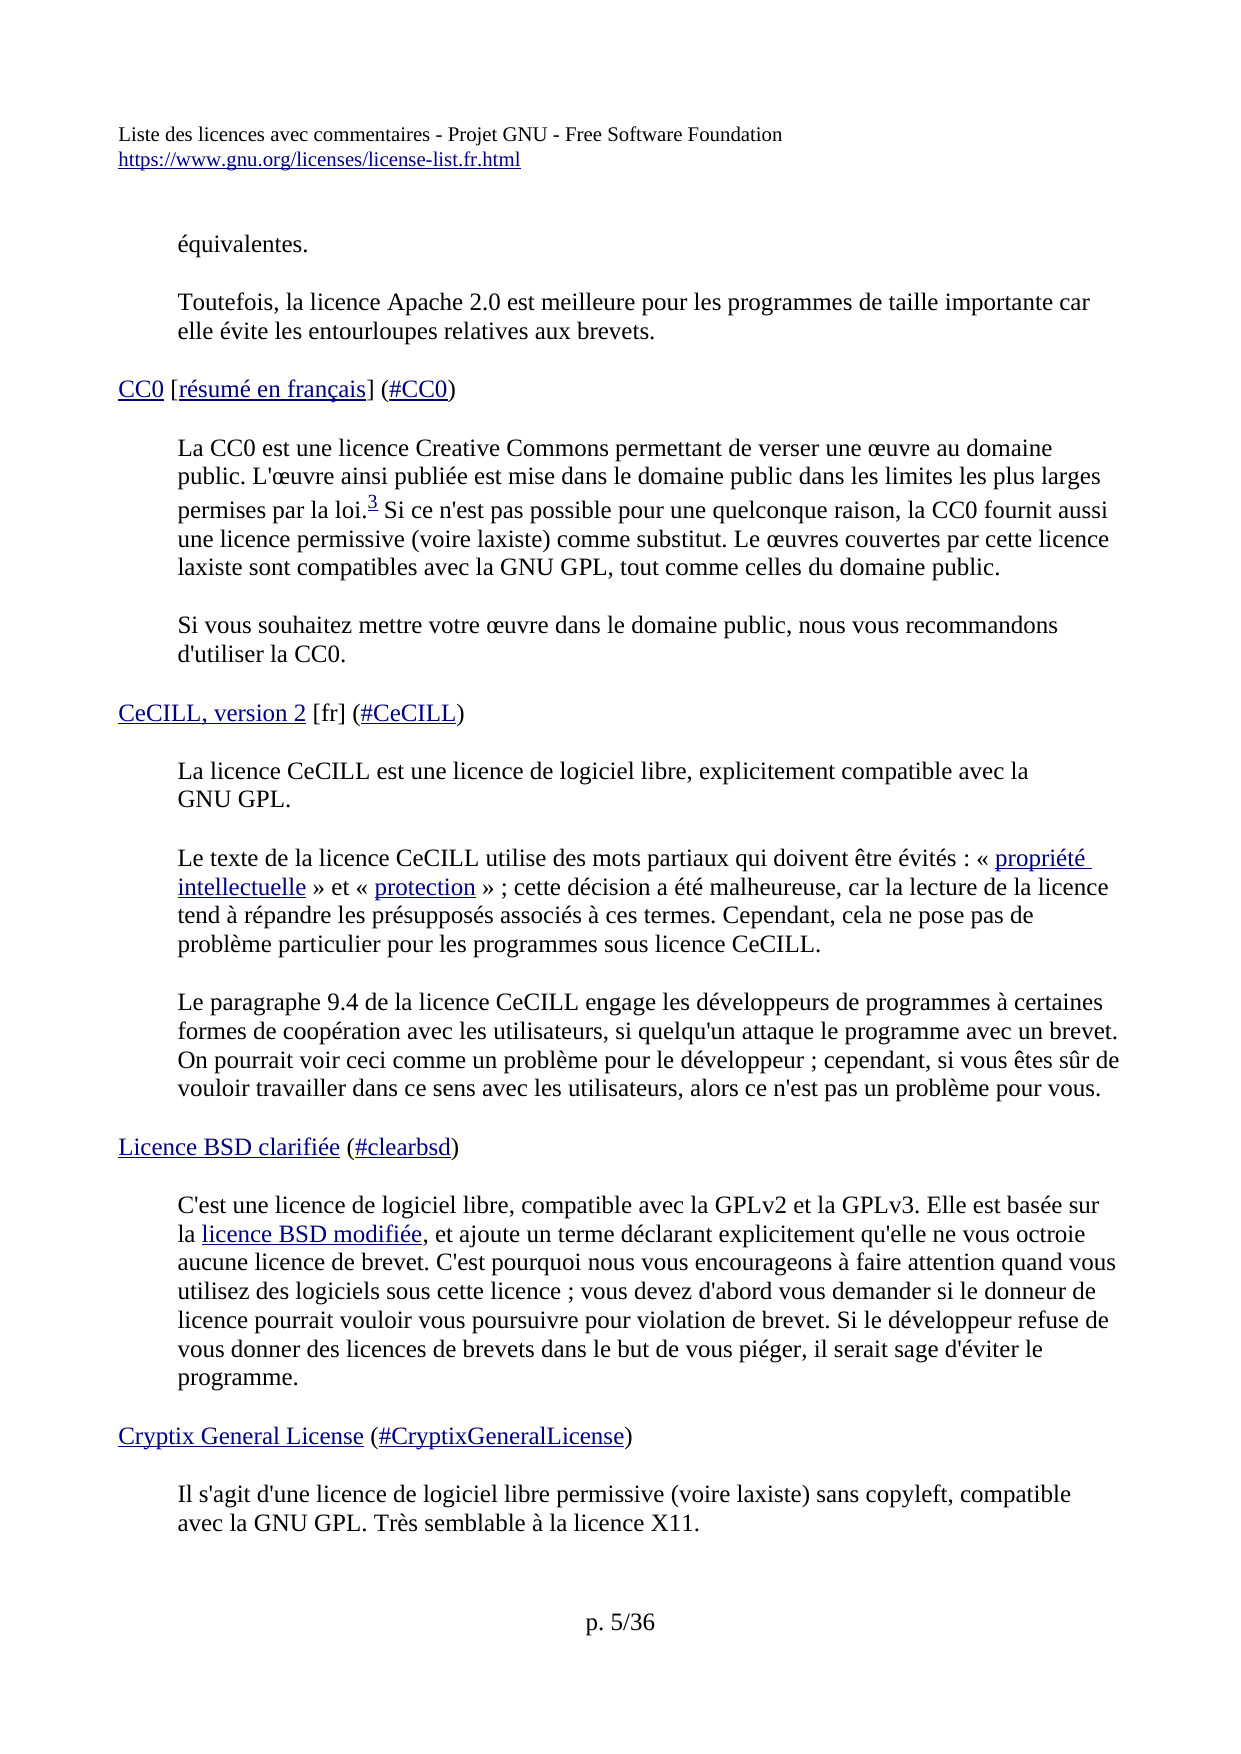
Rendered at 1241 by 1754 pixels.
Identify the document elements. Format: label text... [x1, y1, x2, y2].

subtitle CeCILL, version 2 [fr] (#CeCILL) [118, 698, 1122, 726]
list C'est une licence de logiciel libre, compatible avec la GPLv2 et la GPLv3. Elle est basée sur la licence BSD modifiée, et ajoute un terme déclarant explicitement qu'elle ne vous octroie aucune licence de brevet. C'est pourquoi nous vous encourageons à faire attention quand vous utilisez des logiciels sous cette licence ; vous devez d'abord vous demander si le donneur de licence pourrait vouloir vous poursuivre pour violation de brevet. Si le développeur refuse de vous donner des licences de brevets dans le but de vous piéger, il serait sage d'éviter le programme. [177, 1190, 1122, 1391]
list Si vous souhaitez mettre votre œuvre dans le domaine public, nous vous recommandons d'utiliser la CC0. [177, 611, 1122, 668]
subtitle Cryptix General License (#CryptixGeneralLicense) [118, 1421, 1122, 1449]
list équivalentes. [177, 229, 1122, 258]
subtitle CC0 [résumé en français] (#CC0) [118, 374, 1122, 403]
list Il s'agit d'une licence de logiciel libre permissive (voire laxiste) sans copyleft, compatible avec la GNU GPL. Très semblable à la licence X11. [177, 1479, 1122, 1536]
list Le paragraphe 9.4 de la licence CeCILL engage les développeurs de programmes à certaines formes de coopération avec les utilisateurs, si quelqu'un attaque le programme avec un brevet. On pourrait voir ceci comme un problème pour le développeur ; cependant, si vous êtes sûr de vouloir travailler dans ce sens avec les utilisateurs, alors ce n'est pas un problème pour vous. [177, 987, 1122, 1102]
list La licence CeCILL est une licence de logiciel libre, explicitement compatible avec la GNU GPL. [177, 756, 1122, 813]
list Le texte de la licence CeCILL utilise des mots partiaux qui doivent être évités : « propriété intellectuelle » et « protection » ; cette décision a été malheureuse, car la lecture de la licence tend à répandre les présupposés associés à ces termes. Cependant, cela ne pose pas de problème particulier pour les programmes sous licence CeCILL. [177, 843, 1122, 958]
list Toutefois, la licence Apache 2.0 est meilleure pour les programmes de taille importante car elle évite les entourloupes relatives aux brevets. [177, 287, 1122, 345]
list La CC0 est une licence Creative Commons permettant de verser une œuvre au domaine public. L'œuvre ainsi publiée est mise dans le domaine public dans les limites les plus larges permises par la loi.3 Si ce n'est pas possible pour une quelconque raison, la CC0 fournit aussi une licence permissive (voire laxiste) comme substitut. Le œuvres couvertes par cette licence laxiste sont compatibles avec la GNU GPL, tout comme celles du domaine public. [177, 433, 1122, 581]
subtitle Licence BSD clarifiée (#clearbsd) [118, 1132, 1122, 1161]
